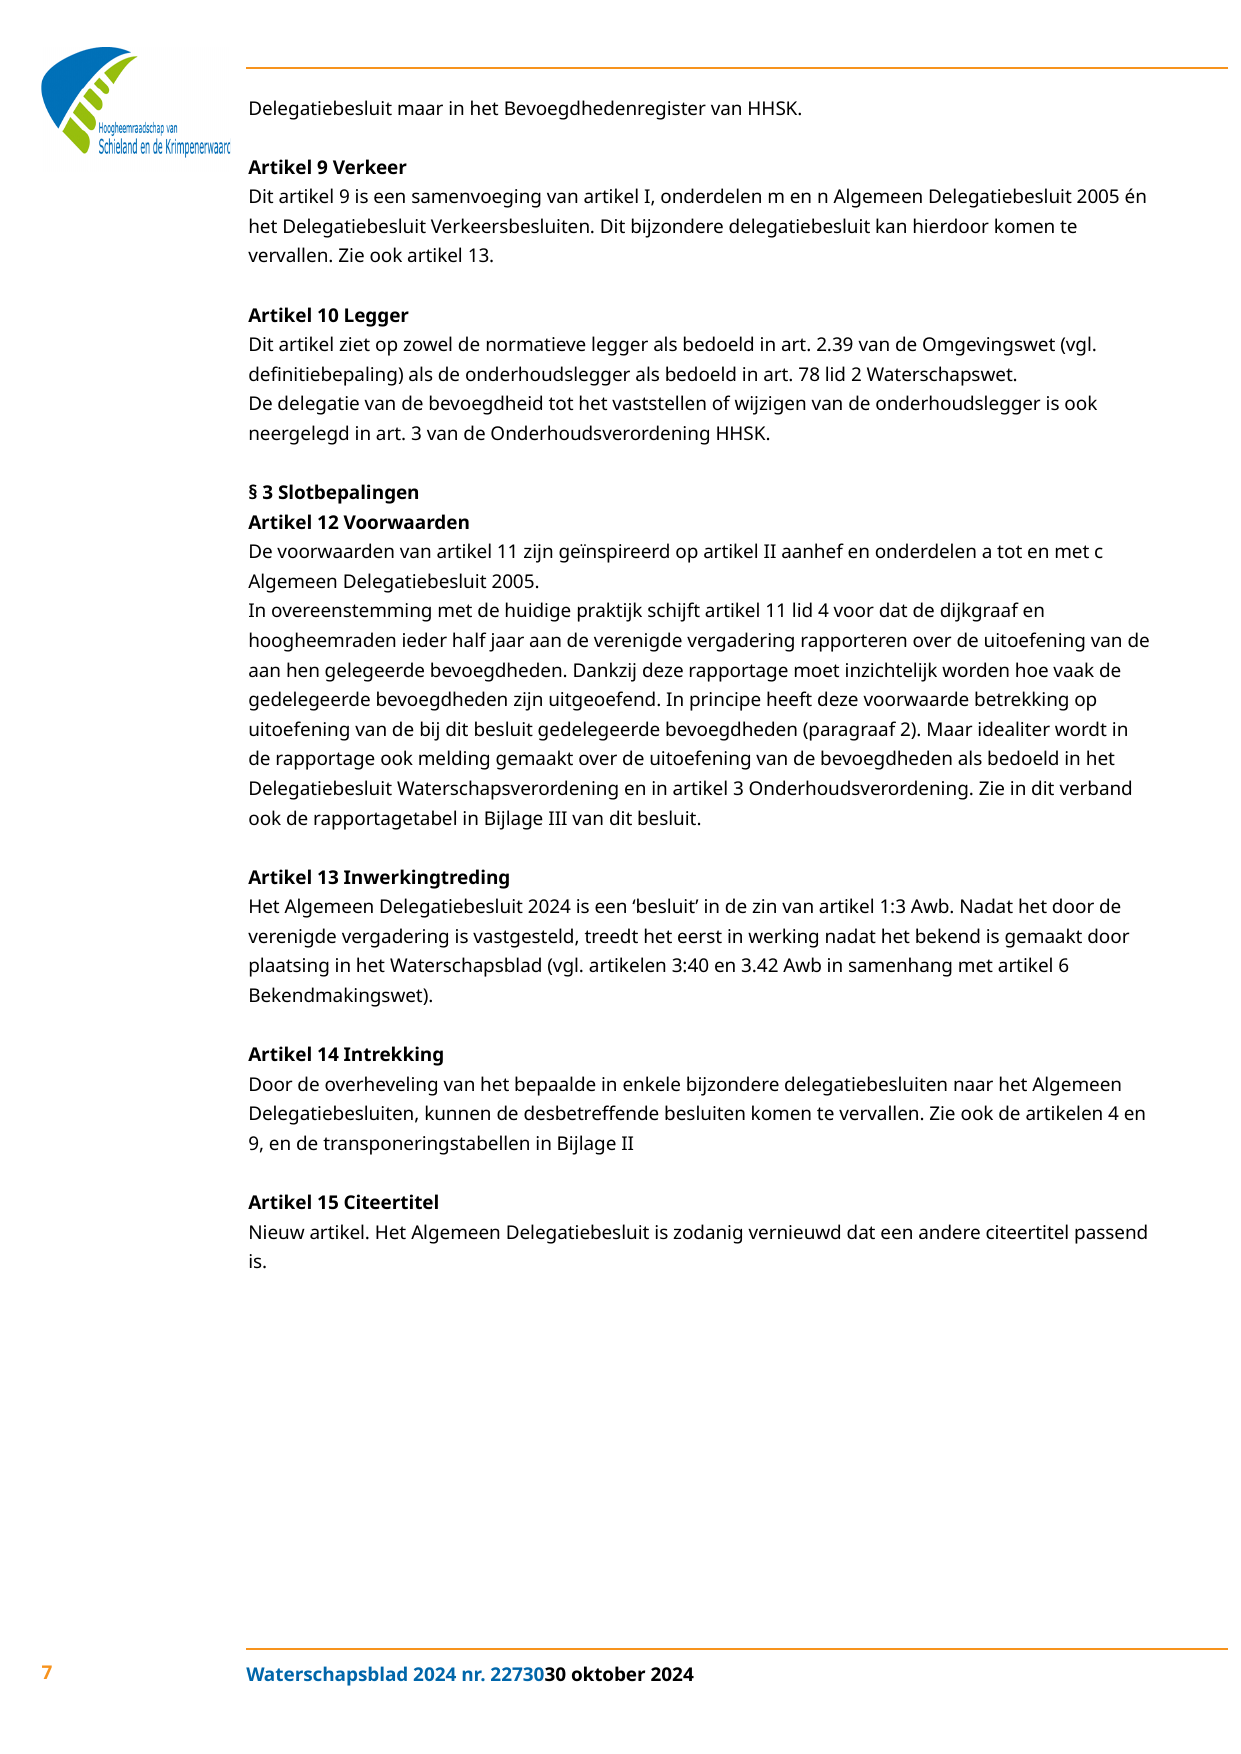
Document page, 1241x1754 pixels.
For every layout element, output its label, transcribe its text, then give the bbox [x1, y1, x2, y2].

text In overeenstemming met de huidige praktijk schijft artikel 11 lid 4 voor dat de dijkgraaf en hoogheemraden ieder half jaar aan de verenigde vergadering rapporteren over de uitoefening van de aan hen gelegeerde bevoegdheden. Dankzij deze rapportage moet inzichtelijk worden hoe vaak de gedelegeerde bevoegdheden zijn uitgeoefend. In principe heeft deze voorwaarde betrekking op uitoefening van de bij dit besluit gedelegeerde bevoegdheden (paragraaf 2). Maar idealiter wordt in de rapportage ook melding gemaakt over de uitoefening van de bevoegdheden als bedoeld in het Delegatiebesluit Waterschapsverordening en in artikel 3 Onderhoudsverordening. Zie in dit verband ook de rapportagetabel in Bijlage III van dit besluit. [248, 598, 1152, 831]
text Artikel 12 Voorwaarden [248, 509, 1152, 535]
text § 3 Slotbepalingen [248, 479, 1152, 505]
text Artikel 14 Intrekking [248, 1041, 1152, 1067]
text De voorwaarden van artikel 11 zijn geïnspireerd op artikel II aanhef en onderdelen a tot en met c Algemeen Delegatiebesluit 2005. [248, 538, 1152, 594]
text Dit artikel ziet op zowel de normatieve legger als bedoeld in art. 2.39 van de Omgevingswet (vgl. definitiebepaling) als de onderhoudslegger als bedoeld in art. 78 lid 2 Waterschapswet. [248, 331, 1152, 387]
text Artikel 15 Citeertitel [248, 1189, 1152, 1215]
text Artikel 10 Legger [248, 302, 1152, 328]
text De delegatie van de bevoegdheid tot het vaststellen of wijzigen van de onderhoudslegger is ook neergelegd in art. 3 van de Onderhoudsverordening HHSK. [248, 391, 1152, 446]
text Artikel 9 Verkeer [248, 154, 1152, 180]
text Delegatiebesluit maar in het Bevoegdhedenregister van HHSK. [248, 95, 1152, 121]
text Nieuw artikel. Het Algemeen Delegatiebesluit is zodanig vernieuwd dat een andere citeertitel passend is. [248, 1219, 1152, 1274]
text Door de overheveling van het bepaalde in enkele bijzondere delegatiebesluiten naar het Algemeen Delegatiebesluiten, kunnen de desbetreffende besluiten komen te vervallen. Zie ook de artikelen 4 en 9, en de transponeringstabellen in Bijlage II [248, 1071, 1152, 1156]
text Het Algemeen Delegatiebesluit 2024 is een ‘besluit’ in de zin van artikel 1:3 Awb. Nadat het door de verenigde vergadering is vastgesteld, treedt het eerst in werking nadat het bekend is gemaakt door plaatsing in het Waterschapsblad (vgl. artikelen 3:40 en 3.42 Awb in samenhang met artikel 6 Bekendmakingswet). [248, 893, 1152, 1008]
picture [41, 47, 231, 172]
text Artikel 13 Inwerkingtreding [248, 864, 1152, 890]
text Dit artikel 9 is een samenvoeging van artikel I, onderdelen m en n Algemeen Delegatiebesluit 2005 én het Delegatiebesluit Verkeersbesluiten. Dit bijzondere delegatiebesluit kan hierdoor komen te vervallen. Zie ook artikel 13. [248, 183, 1152, 268]
